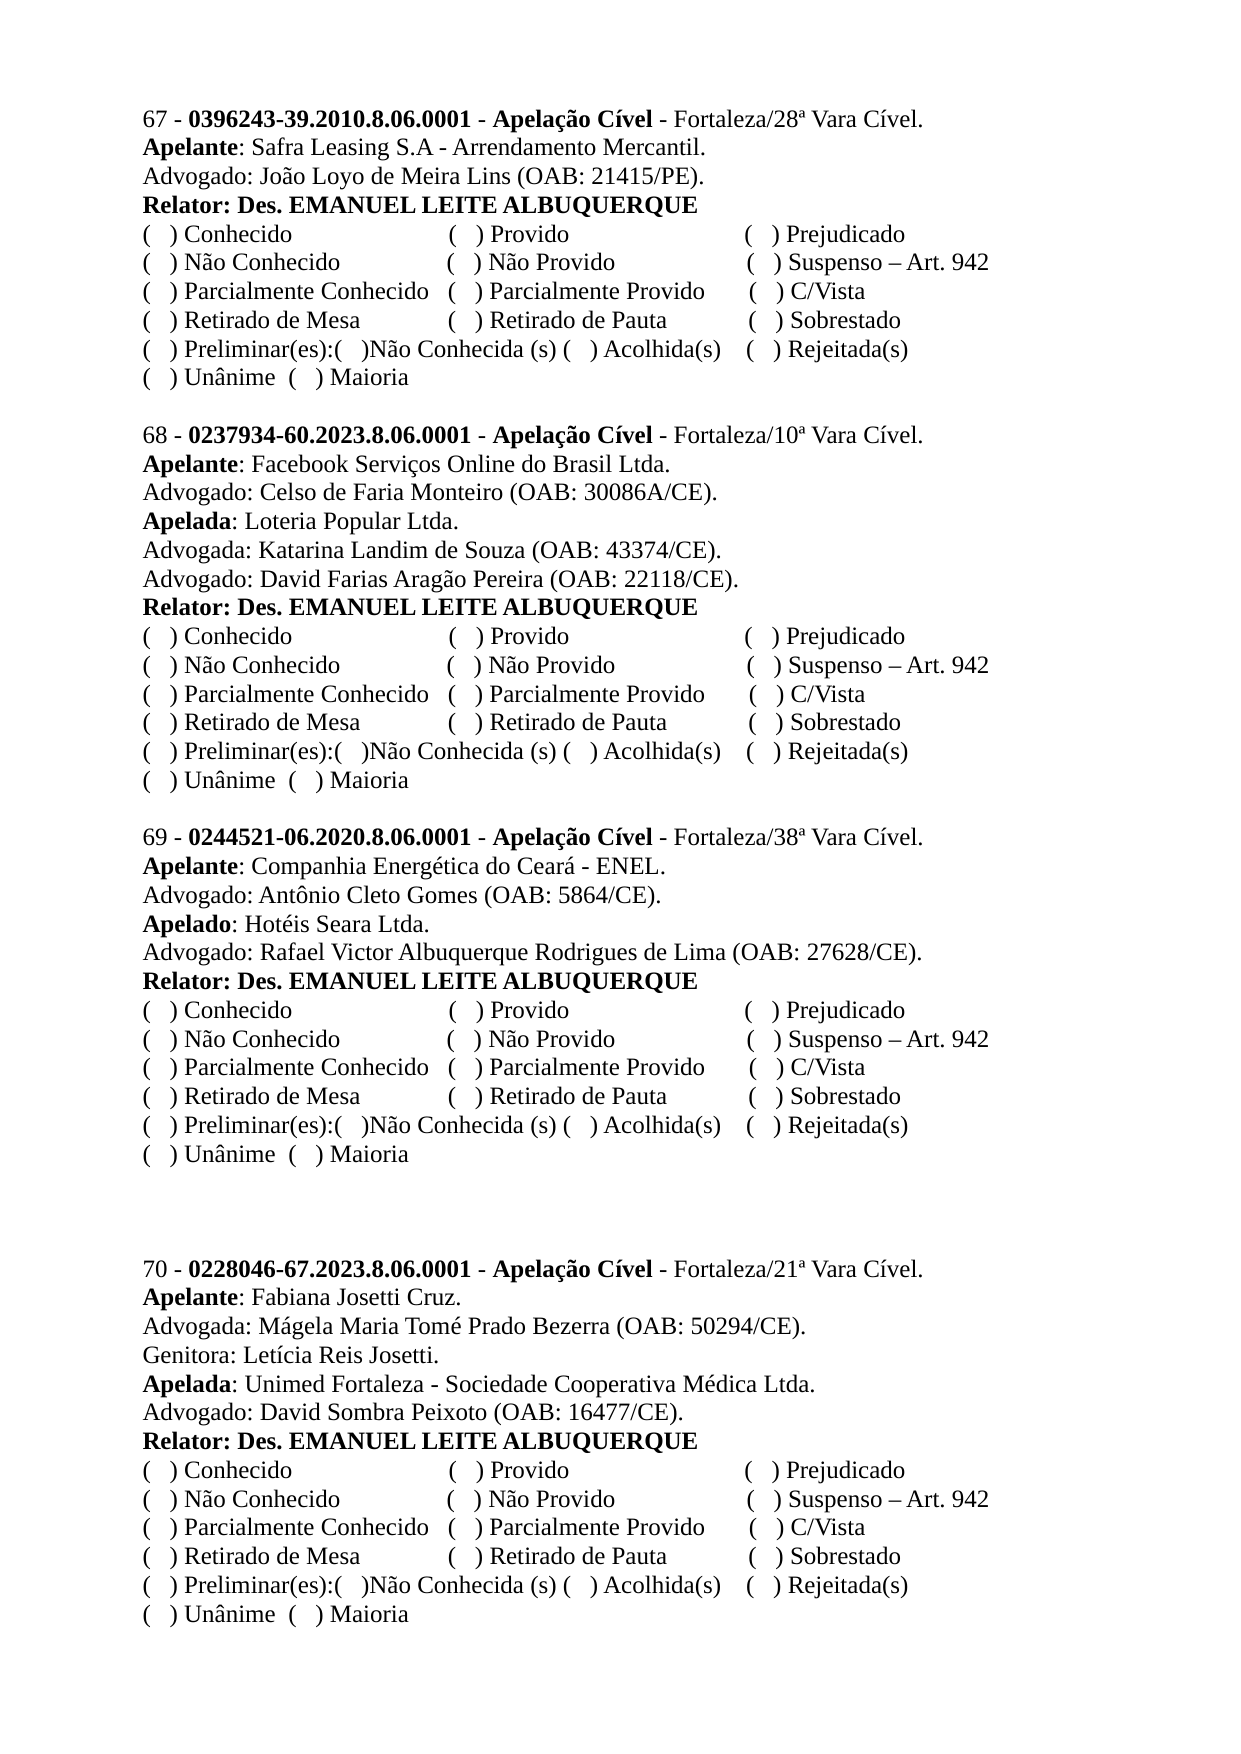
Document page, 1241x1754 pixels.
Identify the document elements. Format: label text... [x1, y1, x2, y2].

text ( ) Parcialmente Conhecido ( ) Parcialmente Provido ( ) C/Vista [142, 679, 1158, 707]
text ( ) Unânime ( ) Maioria [142, 1139, 1158, 1167]
text ( ) Conhecido ( ) Provido ( ) Prejudicado [142, 219, 1141, 247]
text ( ) Conhecido ( ) Provido ( ) Prejudicado [142, 1455, 1141, 1484]
text 70 - 0228046-67.2023.8.06.0001 - Apelação Cível - Fortaleza/21ª Vara Cível. [142, 1254, 1141, 1282]
text Relator: Des. EMANUEL LEITE ALBUQUERQUE [142, 1426, 1141, 1455]
text ( ) Preliminar(es):( )Não Conhecida (s) ( ) Acolhida(s) ( ) Rejeitada(s) [142, 736, 1158, 765]
text 67 - 0396243-39.2010.8.06.0001 - Apelação Cível - Fortaleza/28ª Vara Cível. [142, 104, 1141, 132]
text Advogada: Mágela Maria Tomé Prado Bezerra (OAB: 50294/CE). [142, 1311, 1141, 1340]
text Advogado: Antônio Cleto Gomes (OAB: 5864/CE). [142, 880, 1141, 909]
text Advogada: Katarina Landim de Souza (OAB: 43374/CE). [142, 535, 1141, 564]
text ( ) Conhecido ( ) Provido ( ) Prejudicado [142, 621, 1141, 650]
text Apelante: Companhia Energética do Ceará - ENEL. [142, 851, 1141, 880]
text Advogado: Rafael Victor Albuquerque Rodrigues de Lima (OAB: 27628/CE). [142, 937, 1141, 966]
text ( ) Parcialmente Conhecido ( ) Parcialmente Provido ( ) C/Vista [142, 1052, 1158, 1081]
text ( ) Unânime ( ) Maioria [142, 765, 1158, 794]
text ( ) Não Conhecido ( ) Não Provido ( ) Suspenso – Art. 942 [142, 650, 1158, 679]
text ( ) Parcialmente Conhecido ( ) Parcialmente Provido ( ) C/Vista [142, 276, 1158, 305]
text Relator: Des. EMANUEL LEITE ALBUQUERQUE [142, 966, 1141, 995]
text ( ) Preliminar(es):( )Não Conhecida (s) ( ) Acolhida(s) ( ) Rejeitada(s) [142, 334, 1158, 362]
text ( ) Conhecido ( ) Provido ( ) Prejudicado [142, 995, 1141, 1024]
text ( ) Não Conhecido ( ) Não Provido ( ) Suspenso – Art. 942 [142, 1484, 1158, 1512]
text ( ) Retirado de Mesa ( ) Retirado de Pauta ( ) Sobrestado [142, 305, 1158, 334]
text Apelante: Safra Leasing S.A - Arrendamento Mercantil. [142, 132, 1141, 161]
text ( ) Não Conhecido ( ) Não Provido ( ) Suspenso – Art. 942 [142, 1024, 1158, 1052]
text Apelante: Fabiana Josetti Cruz. [142, 1282, 1141, 1311]
text Apelada: Unimed Fortaleza - Sociedade Cooperativa Médica Ltda. [142, 1369, 1141, 1397]
text Apelada: Loteria Popular Ltda. [142, 506, 1141, 535]
text 69 - 0244521-06.2020.8.06.0001 - Apelação Cível - Fortaleza/38ª Vara Cível. [142, 822, 1141, 851]
text ( ) Unânime ( ) Maioria [142, 362, 1158, 391]
text Advogado: David Farias Aragão Pereira (OAB: 22118/CE). [142, 564, 1141, 592]
text Advogado: David Sombra Peixoto (OAB: 16477/CE). [142, 1397, 1141, 1426]
text Apelado: Hotéis Seara Ltda. [142, 909, 1141, 937]
text ( ) Retirado de Mesa ( ) Retirado de Pauta ( ) Sobrestado [142, 707, 1158, 736]
text ( ) Unânime ( ) Maioria [142, 1599, 1158, 1627]
text ( ) Parcialmente Conhecido ( ) Parcialmente Provido ( ) C/Vista [142, 1512, 1158, 1541]
text ( ) Não Conhecido ( ) Não Provido ( ) Suspenso – Art. 942 [142, 247, 1158, 276]
text Apelante: Facebook Serviços Online do Brasil Ltda. [142, 449, 1141, 477]
text Genitora: Letícia Reis Josetti. [142, 1340, 1141, 1369]
text Advogado: João Loyo de Meira Lins (OAB: 21415/PE). [142, 161, 1141, 190]
text ( ) Retirado de Mesa ( ) Retirado de Pauta ( ) Sobrestado [142, 1541, 1158, 1570]
text Relator: Des. EMANUEL LEITE ALBUQUERQUE [142, 190, 1141, 219]
text Advogado: Celso de Faria Monteiro (OAB: 30086A/CE). [142, 477, 1141, 506]
text ( ) Preliminar(es):( )Não Conhecida (s) ( ) Acolhida(s) ( ) Rejeitada(s) [142, 1110, 1158, 1139]
text Relator: Des. EMANUEL LEITE ALBUQUERQUE [142, 592, 1141, 621]
text ( ) Preliminar(es):( )Não Conhecida (s) ( ) Acolhida(s) ( ) Rejeitada(s) [142, 1570, 1158, 1599]
text 68 - 0237934-60.2023.8.06.0001 - Apelação Cível - Fortaleza/10ª Vara Cível. [142, 420, 1141, 449]
text ( ) Retirado de Mesa ( ) Retirado de Pauta ( ) Sobrestado [142, 1081, 1158, 1110]
